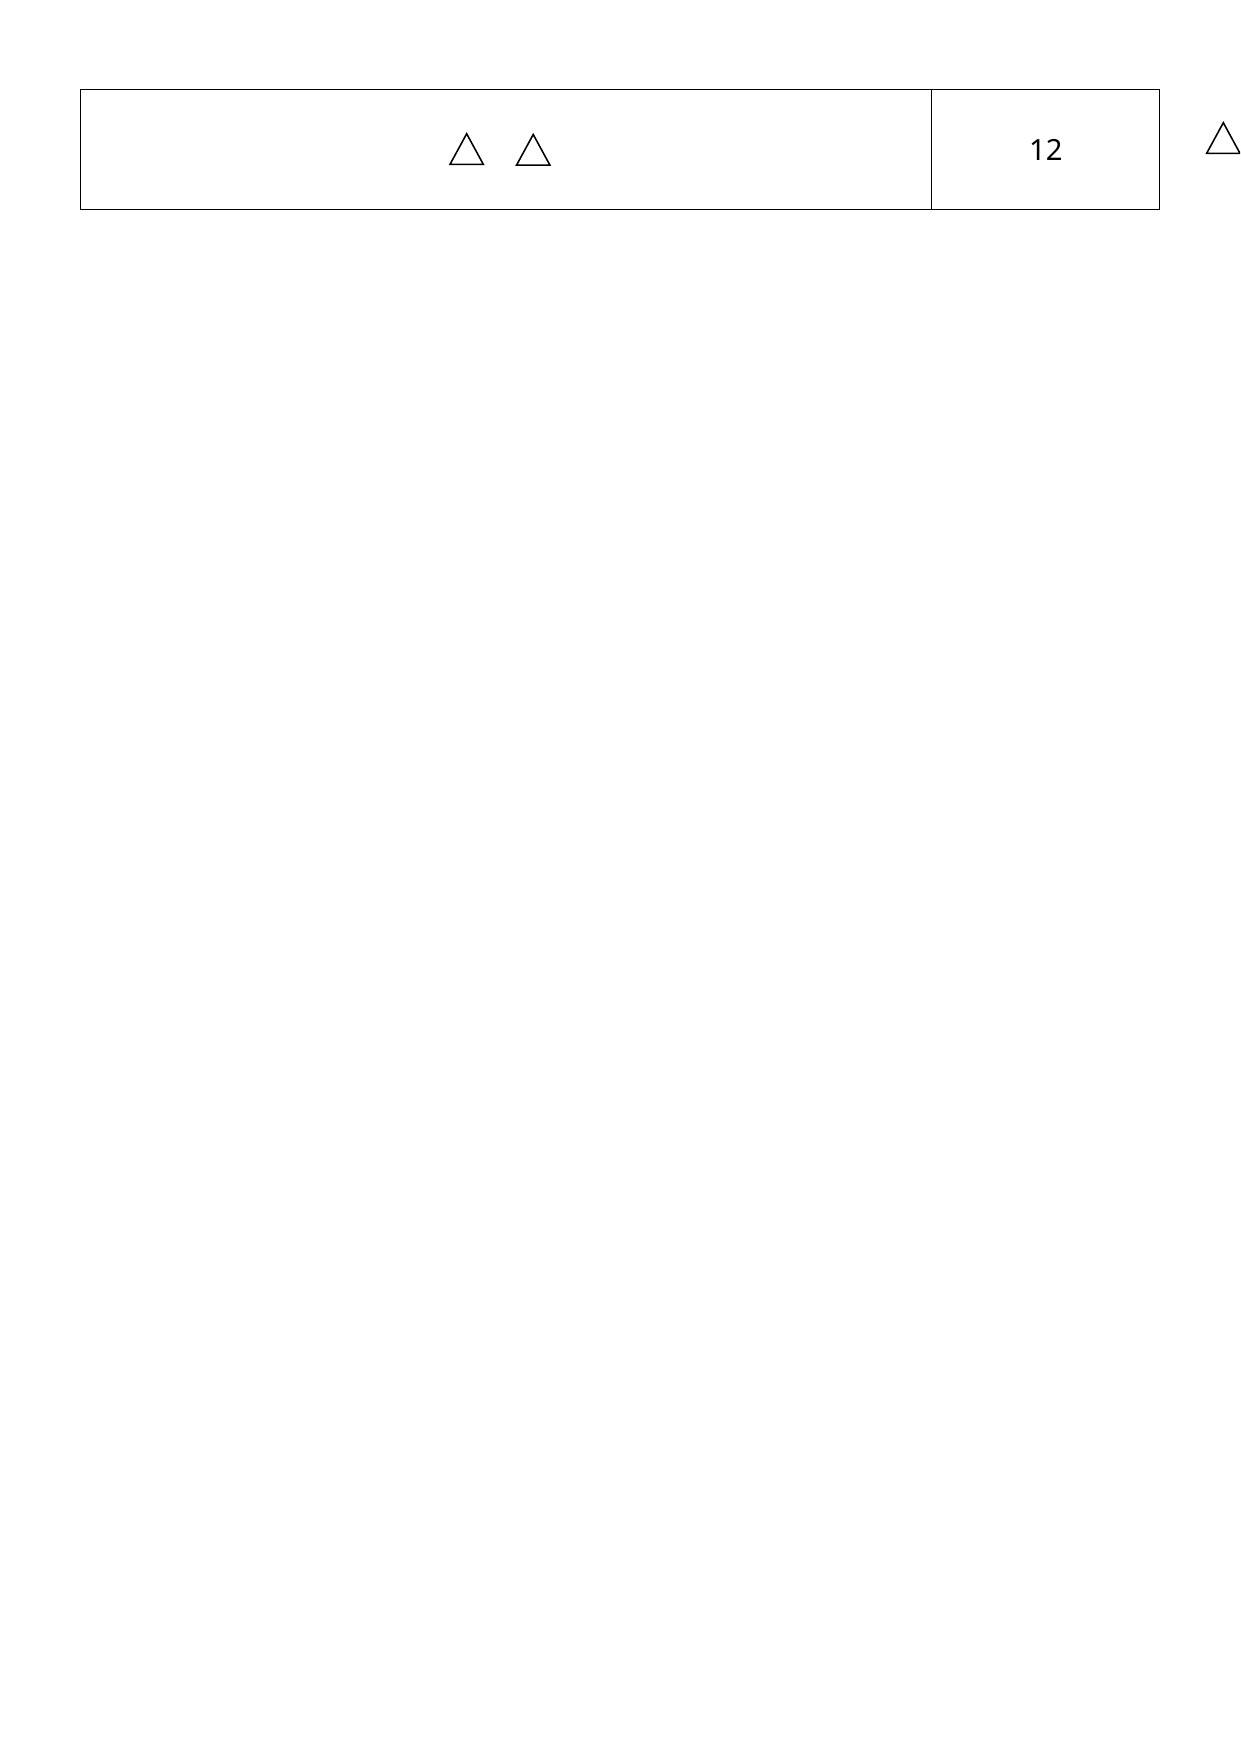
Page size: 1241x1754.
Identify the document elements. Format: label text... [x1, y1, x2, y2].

table_header [81, 90, 931, 209]
table_header 12 [932, 90, 1159, 209]
